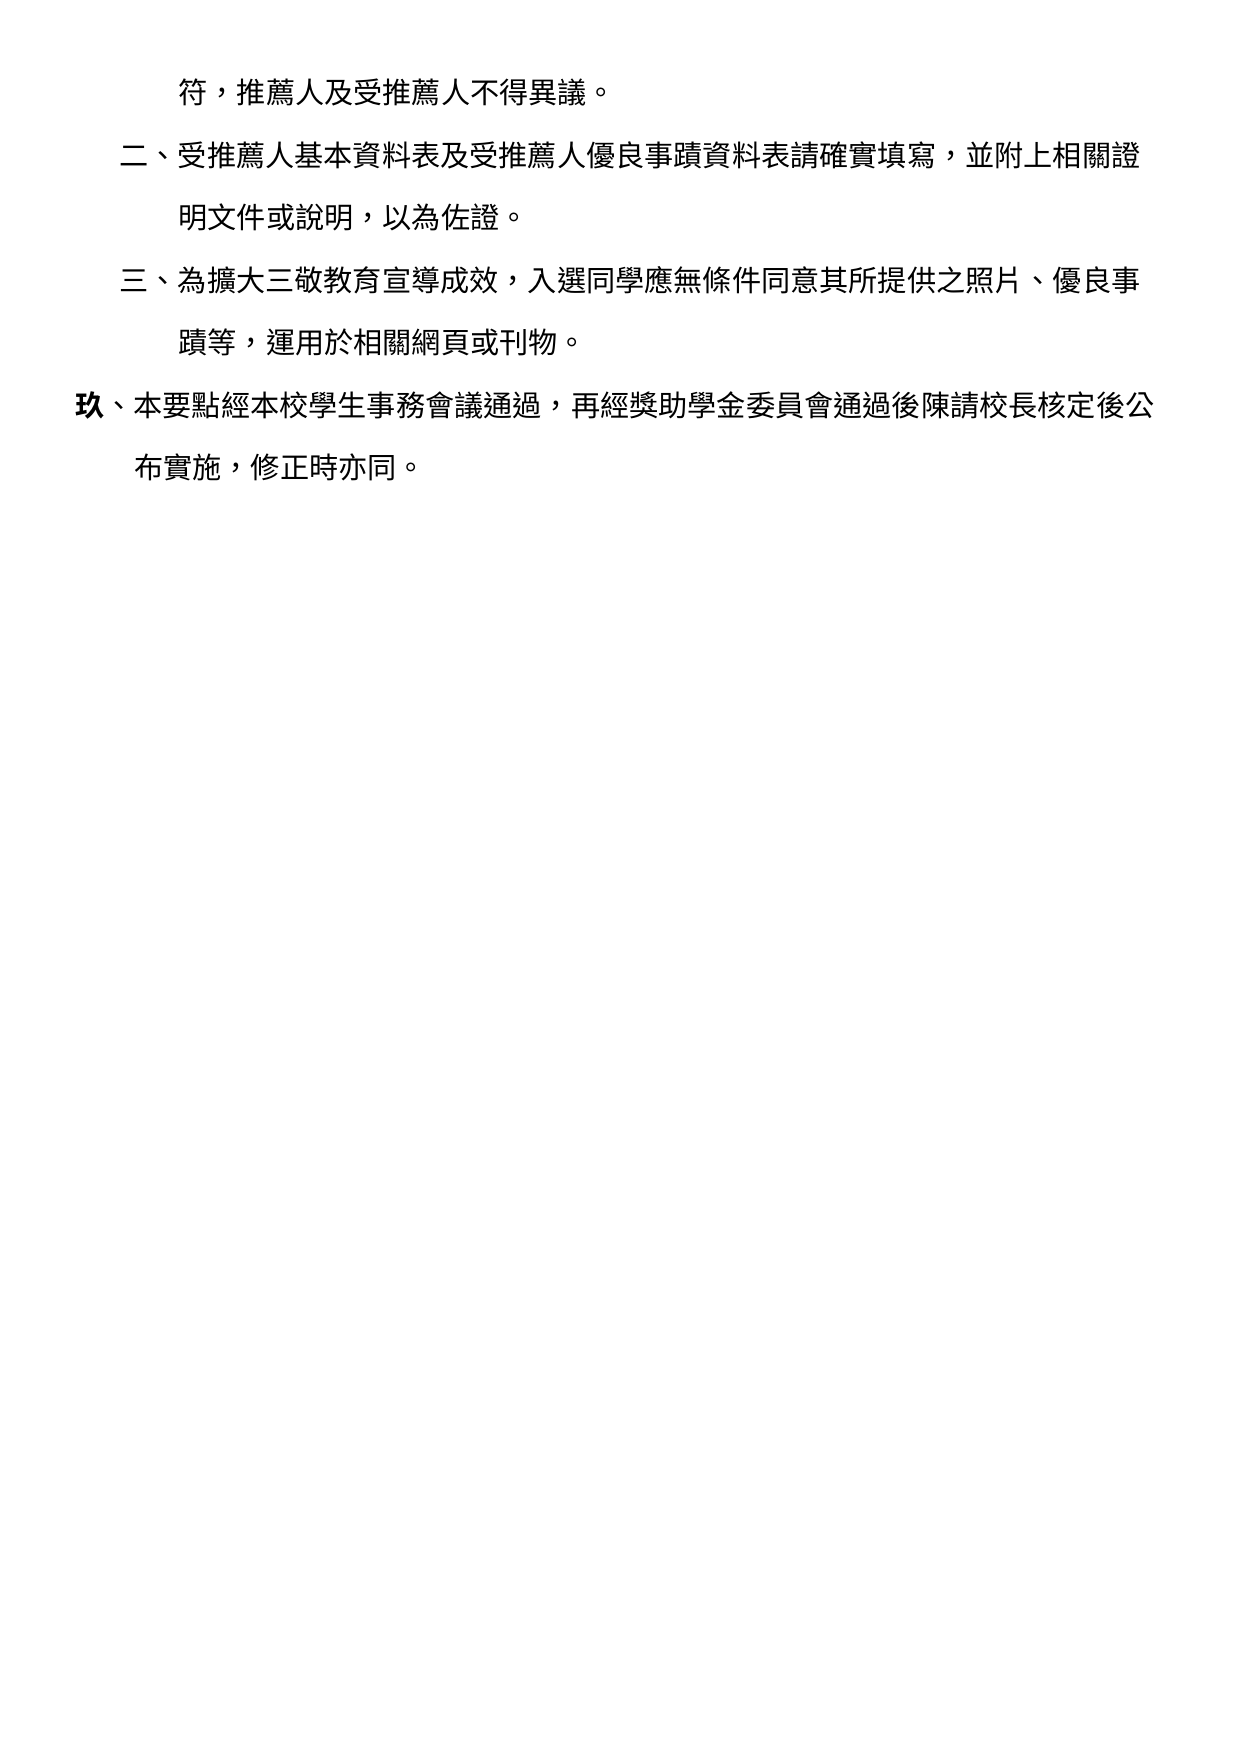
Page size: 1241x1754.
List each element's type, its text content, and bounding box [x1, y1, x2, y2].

text 符，推薦人及受推薦人不得異議。 [119, 49, 1165, 112]
text 二、受推薦人基本資料表及受推薦人優良事蹟資料表請確實填寫，並附上相關證明文件或說明，以為佐證。 [119, 112, 1165, 237]
text 三、為擴大三敬教育宣導成效，入選同學應無條件同意其所提供之照片、優良事蹟等，運用於相關網頁或刊物。 [119, 237, 1165, 362]
text 玖、本要點經本校學生事務會議通過，再經獎助學金委員會通過後陳請校長核定後公布實施，修正時亦同。 [75, 362, 1165, 487]
